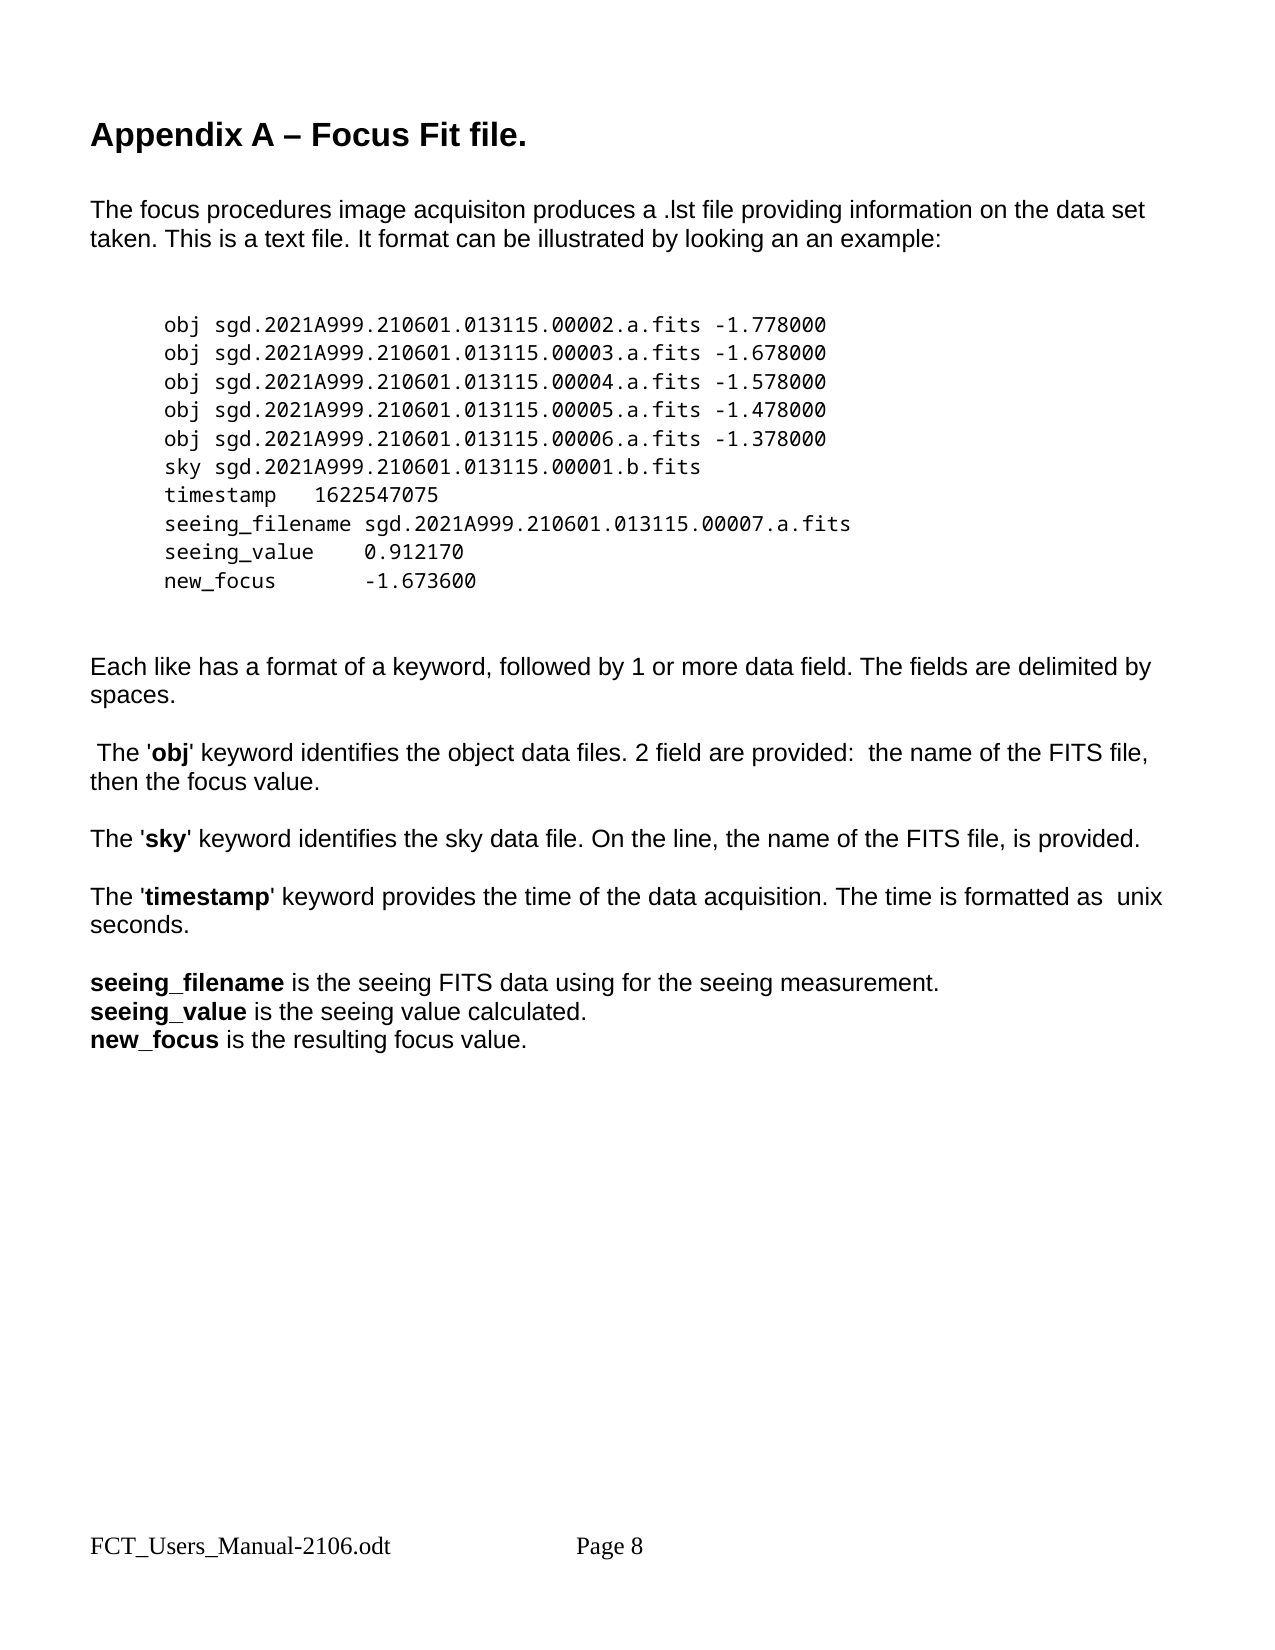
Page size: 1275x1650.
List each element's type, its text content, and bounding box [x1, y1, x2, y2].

text new_focus is the resulting focus value. [90, 1026, 1185, 1054]
text seeing_value is the seeing value calculated. [90, 997, 1185, 1026]
text The 'obj' keyword identifies the object data files. 2 field are provided: the name of the FITS file, then the focus value. [90, 738, 1185, 796]
text obj sgd.2021A999.210601.013115.00005.a.fits -1.478000 [164, 395, 1185, 424]
text seeing_value 0.912170 [164, 537, 1185, 566]
text sky sgd.2021A999.210601.013115.00001.b.fits [164, 452, 1185, 481]
text obj sgd.2021A999.210601.013115.00006.a.fits -1.378000 [164, 424, 1185, 452]
text obj sgd.2021A999.210601.013115.00002.a.fits -1.778000 [164, 310, 1185, 338]
text obj sgd.2021A999.210601.013115.00004.a.fits -1.578000 [164, 367, 1185, 395]
text The 'timestamp' keyword provides the time of the data acquisition. The time is formatted as unix seconds. [90, 882, 1185, 939]
subtitle Appendix A – Focus Fit file. [90, 115, 1185, 154]
text timestamp 1622547075 [164, 481, 1185, 509]
text The focus procedures image acquisiton produces a .lst file providing information on the data set taken. This is a text file. It format can be illustrated by looking an an example: [90, 195, 1185, 252]
text seeing_filename sgd.2021A999.210601.013115.00007.a.fits [164, 509, 1185, 537]
text obj sgd.2021A999.210601.013115.00003.a.fits -1.678000 [164, 338, 1185, 367]
text new_focus -1.673600 [164, 566, 1185, 594]
text The 'sky' keyword identifies the sky data file. On the line, the name of the FITS file, is provided. [90, 824, 1185, 853]
text seeing_filename is the seeing FITS data using for the seeing measurement. [90, 968, 1185, 997]
text Each like has a format of a keyword, followed by 1 or more data field. The fields are delimited by spaces. [90, 652, 1185, 709]
